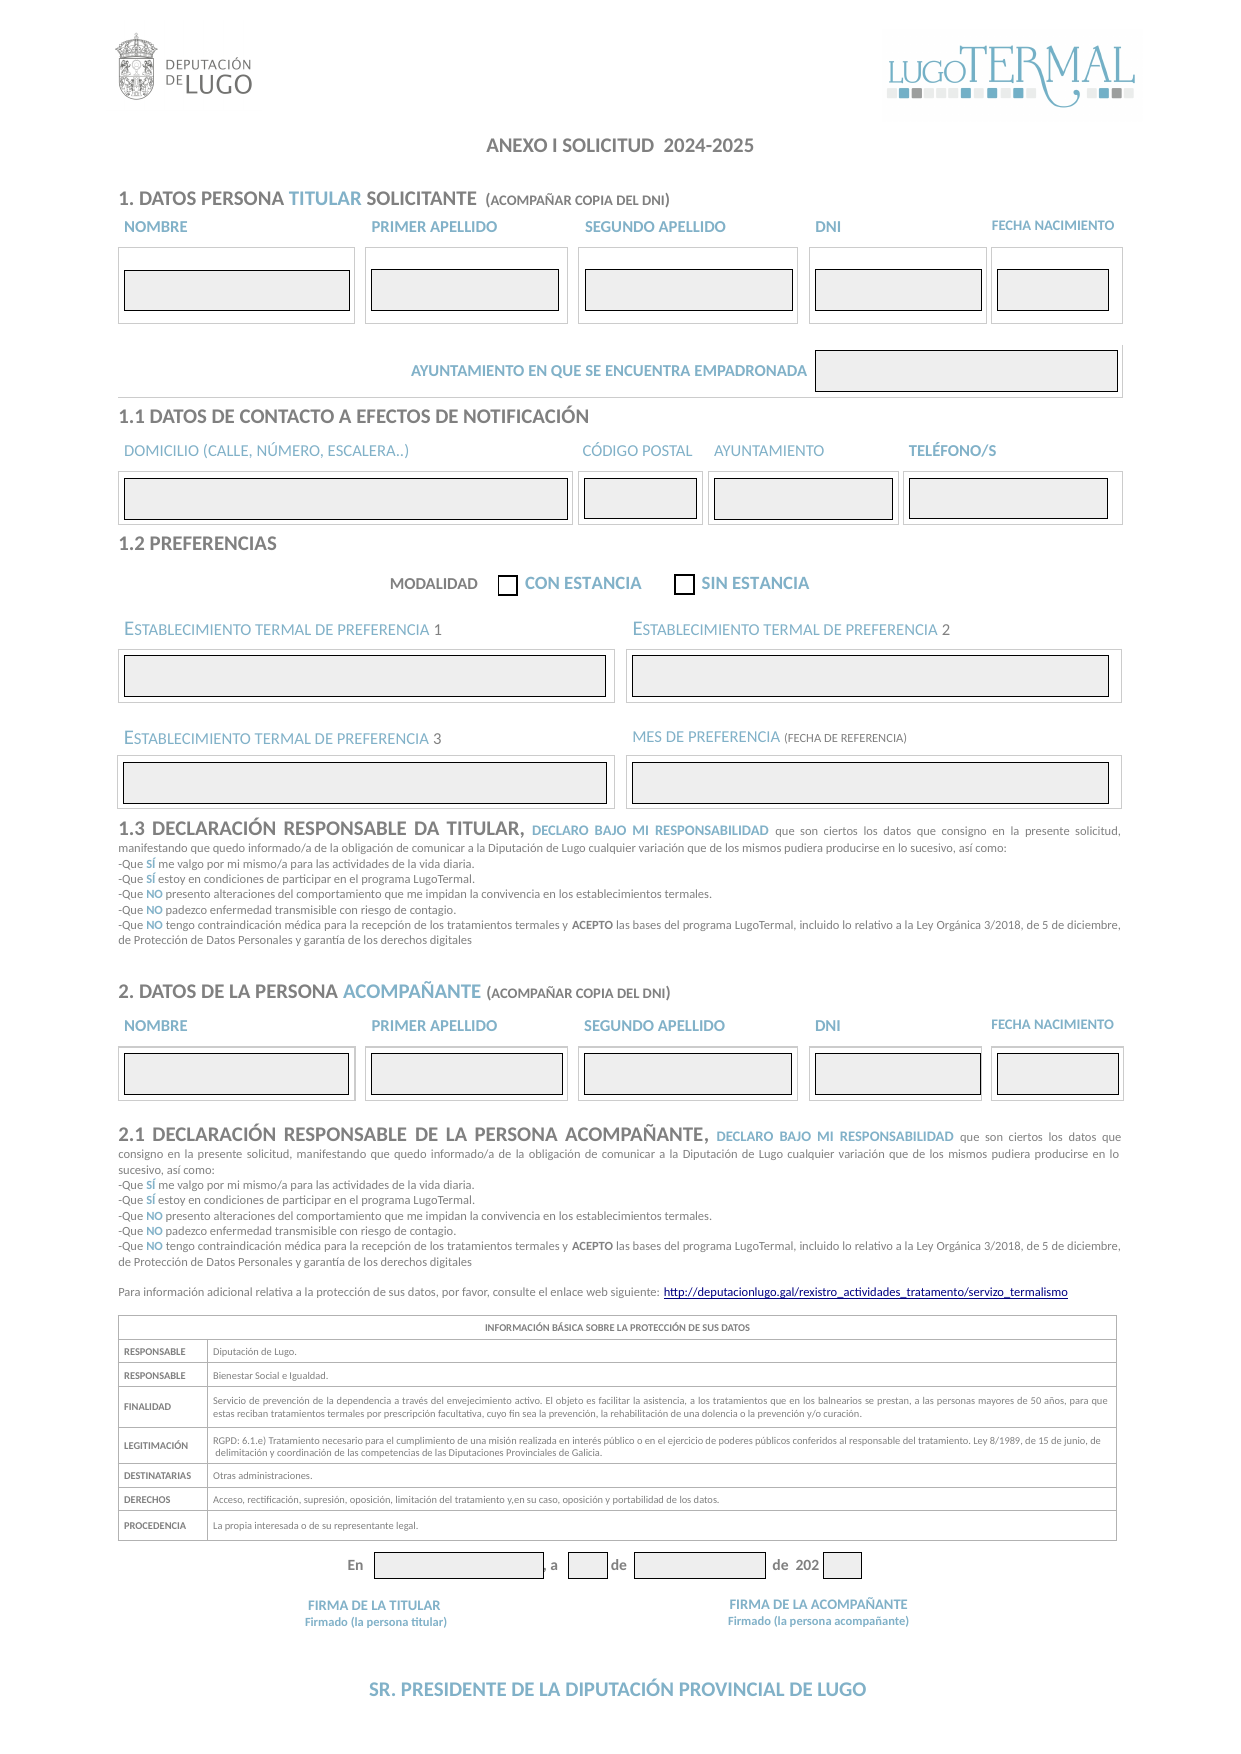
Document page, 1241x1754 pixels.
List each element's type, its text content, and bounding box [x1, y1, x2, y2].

text -Que SÍ me valgo por mi mismo/a para las actividades de la vida diaria. [118, 856, 1122, 871]
table_cell [982, 1046, 991, 1100]
table_cell [356, 1046, 365, 1100]
text -Que NO padezco enfermedad transmisible con riesgo de contagio. [118, 902, 1122, 917]
table_cell [798, 1046, 809, 1100]
table_header NOMBRE [118, 1010, 355, 1046]
table_cell [627, 756, 1121, 808]
table_cell [615, 649, 626, 702]
text -Que NO padezco enfermedad transmisible con riesgo de contagio. [118, 1223, 1122, 1238]
table_header Establecimiento Termal de preferencia 3 [118, 718, 614, 755]
table_cell FIRMA DE LA TITULAR Firmado (la persona titular) [161, 1589, 590, 1635]
text 1.3 DECLARACIÓN RESPONSABLE DA TITULAR, DECLARO BAJO MI RESPONSABILIDAD que son ciertos los datos que consigno en la presente solicitud, manifestando que quedo informado/a de la obligación de comunicar a la Diputación de Lugo cualquier variación que de los mismos pudiera producirse en lo sucesivo, así como: [118, 815, 1122, 856]
table_header [573, 435, 578, 471]
text -Que SÍ me valgo por mi mismo/a para las actividades de la vida diaria. [118, 1177, 1122, 1192]
table_cell [366, 1048, 567, 1100]
table_header FECHA NACIMIENTO [992, 211, 1122, 247]
text 2. DATOS DE LA PERSONA ACOMPAÑANTE (ACOMPAÑAR COPIA DEL DNI) [118, 978, 1122, 1004]
text -Que SÍ estoy en condiciones de participar en el programa LugoTermal. [118, 871, 1122, 887]
table_cell Bienestar Social e Igualdad. [208, 1363, 1116, 1386]
table_header [702, 435, 708, 471]
table_header FECHA NACIMIENTO [991, 1010, 1123, 1046]
picture [881, 29, 1143, 122]
table_header [615, 608, 627, 648]
table_cell [703, 471, 708, 524]
table_header [567, 211, 579, 247]
table_cell [573, 471, 578, 524]
table_cell [627, 650, 1121, 702]
text -Que SÍ estoy en condiciones de participar en el programa LugoTermal. [118, 1192, 1122, 1208]
table_cell [119, 1048, 354, 1100]
table_header DNI [809, 1010, 981, 1046]
table_header [568, 1010, 578, 1046]
text -Que NO tengo contraindicación médica para la recepción de los tratamientos termales y ACEPTO las bases del programa LugoTermal, incluido lo relativo a la Ley Orgánica 3/2018, de 5 de diciembre, de Protección de Datos Personales y garantía de los derechos digitales [118, 917, 1122, 948]
text ANEXO I SOLICITUD 2024-2025 [118, 133, 1122, 158]
table_cell [899, 471, 903, 524]
table_header [355, 211, 366, 247]
table_header [981, 1010, 991, 1046]
text -Que NO presento alteraciones del comportamiento que me impidan la convivencia en los establecimientos termales. [118, 1208, 1122, 1223]
table_header AYUNTAMIENTO EN QUE SE ENCUENTRA EMPADRONADA [118, 345, 1122, 397]
table_header DNI [810, 211, 987, 247]
table_cell [568, 247, 578, 323]
table_cell [119, 650, 614, 702]
table_cell Diputación de Lugo. [208, 1340, 1116, 1362]
table_cell [992, 248, 1122, 323]
table_cell [579, 1048, 797, 1100]
table_cell [579, 472, 702, 524]
picture [105, 20, 263, 111]
table_cell [355, 247, 365, 323]
table_header [798, 211, 809, 247]
table_header [898, 435, 903, 471]
table_header [797, 1010, 809, 1046]
table_header INFORMACIÓN BÁSICA SOBRE LA PROTECCIÓN DE SUS DATOS [119, 1316, 1116, 1339]
table_cell [579, 248, 797, 323]
table_cell [119, 248, 354, 323]
table_header [614, 718, 626, 755]
table_cell FINALIDAD [119, 1387, 207, 1427]
table_header Establecimiento Termal de preferencia 2 [627, 608, 1122, 648]
table_header SEGUNDO APELLIDO [579, 211, 798, 247]
table_cell [709, 472, 898, 524]
table_header SEGUNDO APELLIDO [578, 1010, 797, 1046]
table_header CÓDIGO POSTAL [579, 435, 702, 471]
table_cell [568, 1046, 578, 1100]
table_header En , a de de 202 [161, 1546, 1047, 1589]
text 1.1 Datos de contacto a efectos de notificación [118, 403, 1122, 429]
text 1.2 Preferencias [118, 531, 1122, 556]
text -Que NO tengo contraindicación médica para la recepción de los tratamientos termales y ACEPTO las bases del programa LugoTermal, incluido lo relativo a la Ley Orgánica 3/2018, de 5 de diciembre, de Protección de Datos Personales y garantía de los derechos digitales [118, 1238, 1122, 1269]
table_cell RGPD: 6.1.e) Tratamiento necesario para el cumplimiento de una misión realizada en interés público o en el ejercicio de poderes públicos conferidos al responsable del tratamiento. Ley 8/1989, de 15 de junio, de delimitación y coordinación de las competencias de las Diputaciones Provinciales de Galicia. [208, 1428, 1116, 1463]
table_cell RESPONSABLE [119, 1363, 207, 1386]
table_cell DESTINATARIAS [119, 1464, 207, 1487]
table_cell [904, 472, 1122, 524]
text -Que NO presento alteraciones del comportamiento que me impidan la convivencia en los establecimientos termales. [118, 887, 1122, 902]
table_cell La propia interesada o de su representante legal. [208, 1511, 1116, 1539]
table_header DOMICILIO (CALLE, NÚMERO, ESCALERA..) [118, 435, 572, 471]
table_cell Servicio de prevención de la dependencia a través del envejecimiento activo. El objeto es facilitar la asistencia, a los tratamientos que en los balnearios se prestan, a las personas mayores de 50 años, para que estas reciban tratamientos termales por prescripción facultativa, cuyo fin sea la prevención, la rehabilitación de una dolencia o la prevención y/o curación. [208, 1387, 1116, 1427]
table_cell [119, 472, 572, 524]
table_cell RESPONSABLE [119, 1340, 207, 1362]
table_cell Acceso, rectificación, supresión, oposición, limitación del tratamiento y,en su caso, oposición y portabilidad de los datos. [208, 1488, 1116, 1510]
text Para información adicional relativa a la protección de sus datos, por favor, consulte el enlace web siguiente: http://deputacionlugo.gal/rexistro_actividades_tratamento/servizo_termalismo [118, 1284, 1122, 1300]
text 1. DATOS PERSONA TITULAR SOLICITANTE (ACOMPAÑAR COPIA DEL DNI) [118, 185, 1122, 211]
table_cell LEGITIMACIÓN [119, 1428, 207, 1463]
table_header [355, 1010, 366, 1046]
table_cell [992, 1048, 1123, 1100]
table_cell [798, 247, 809, 323]
text 2.1 DECLARACIÓN RESPONSABLE DE LA PERSONA ACOMPAÑANTE, DECLARO BAJO MI RESPONSABILIDAD que son ciertos los datos que consigno en la presente solicitud, manifestando que quedo informado/a de la obligación de comunicar a la Diputación de Lugo cualquier variación que de los mismos pudiera producirse en lo sucesivo, así como: [118, 1121, 1122, 1177]
table_cell [118, 756, 614, 808]
table_cell [987, 247, 991, 323]
table_header teléfono/s [903, 435, 1123, 471]
table_cell [615, 755, 626, 808]
table_cell [810, 248, 986, 323]
table_header PRIMER APELLIDO [366, 1010, 568, 1046]
table_header MODALIDAD [118, 562, 1123, 608]
table_header PRIMER APELLIDO [366, 211, 567, 247]
table_cell PROCEDENCIA [119, 1511, 207, 1539]
table_header [987, 211, 992, 247]
table_header Establecimiento Termal de preferencia 1 [118, 608, 614, 648]
table_header AYUNTAMIENTO [708, 435, 898, 471]
table_cell [366, 248, 567, 323]
table_cell [810, 1048, 981, 1100]
table_cell Otras administraciones. [208, 1464, 1116, 1487]
table_cell DERECHOS [119, 1488, 207, 1510]
table_header NOMBRE [118, 211, 355, 247]
table_cell FIRMA DE LA ACOMPAÑANTE Firmado (la persona acompañante) [590, 1589, 1047, 1635]
table_header Mes de preferencia (FECHA DE REFERENCIA) [626, 718, 1121, 755]
